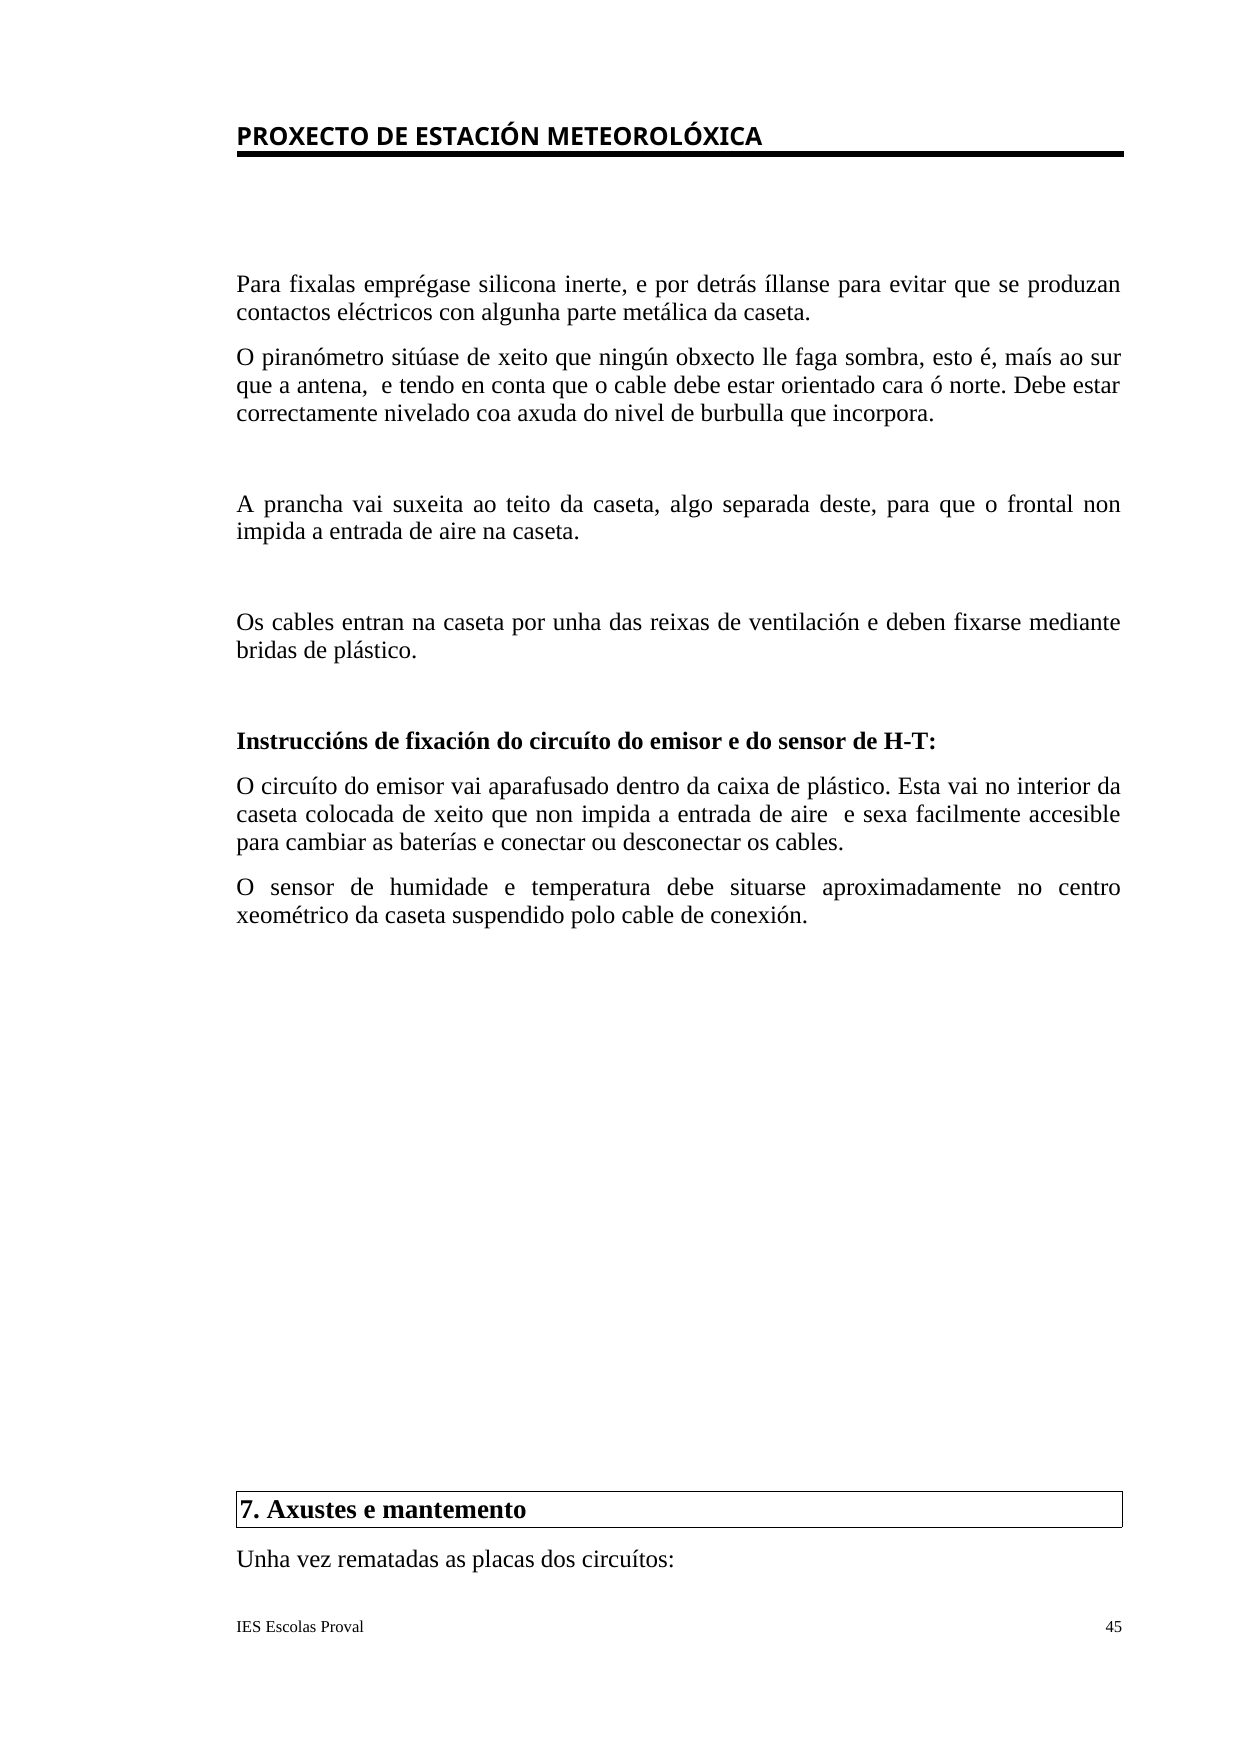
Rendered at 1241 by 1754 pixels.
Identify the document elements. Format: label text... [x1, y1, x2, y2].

text O piranómetro sitúase de xeito que ningún obxecto lle faga sombra, esto é, maís ao sur que a antena, e tendo en conta que o cable debe estar orientado cara ó norte. Debe estar correctamente nivelado coa axuda do nivel de burbulla que incorpora. [236, 343, 1122, 427]
text Os cables entran na caseta por unha das reixas de ventilación e deben fixarse mediante bridas de plástico. [236, 608, 1122, 664]
text 7. Axustes e mantemento [237, 1492, 1122, 1527]
text O sensor de humidade e temperatura debe situarse aproximadamente no centro xeométrico da caseta suspendido polo cable de conexión. [236, 873, 1122, 928]
text A prancha vai suxeita ao teito da caseta, algo separada deste, para que o frontal non impida a entrada de aire na caseta. [236, 490, 1122, 545]
text Unha vez rematadas as placas dos circuítos: [236, 1545, 1122, 1573]
text Instruccións de fixación do circuíto do emisor e do sensor de H-T: [236, 727, 1122, 754]
text Para fixalas emprégase silicona inerte, e por detrás íllanse para evitar que se produzan contactos eléctricos con algunha parte metálica da caseta. [236, 270, 1122, 326]
text O circuíto do emisor vai aparafusado dentro da caixa de plástico. Esta vai no interior da caseta colocada de xeito que non impida a entrada de aire e sexa facilmente accesible para cambiar as baterías e conectar ou desconectar os cables. [236, 772, 1122, 855]
